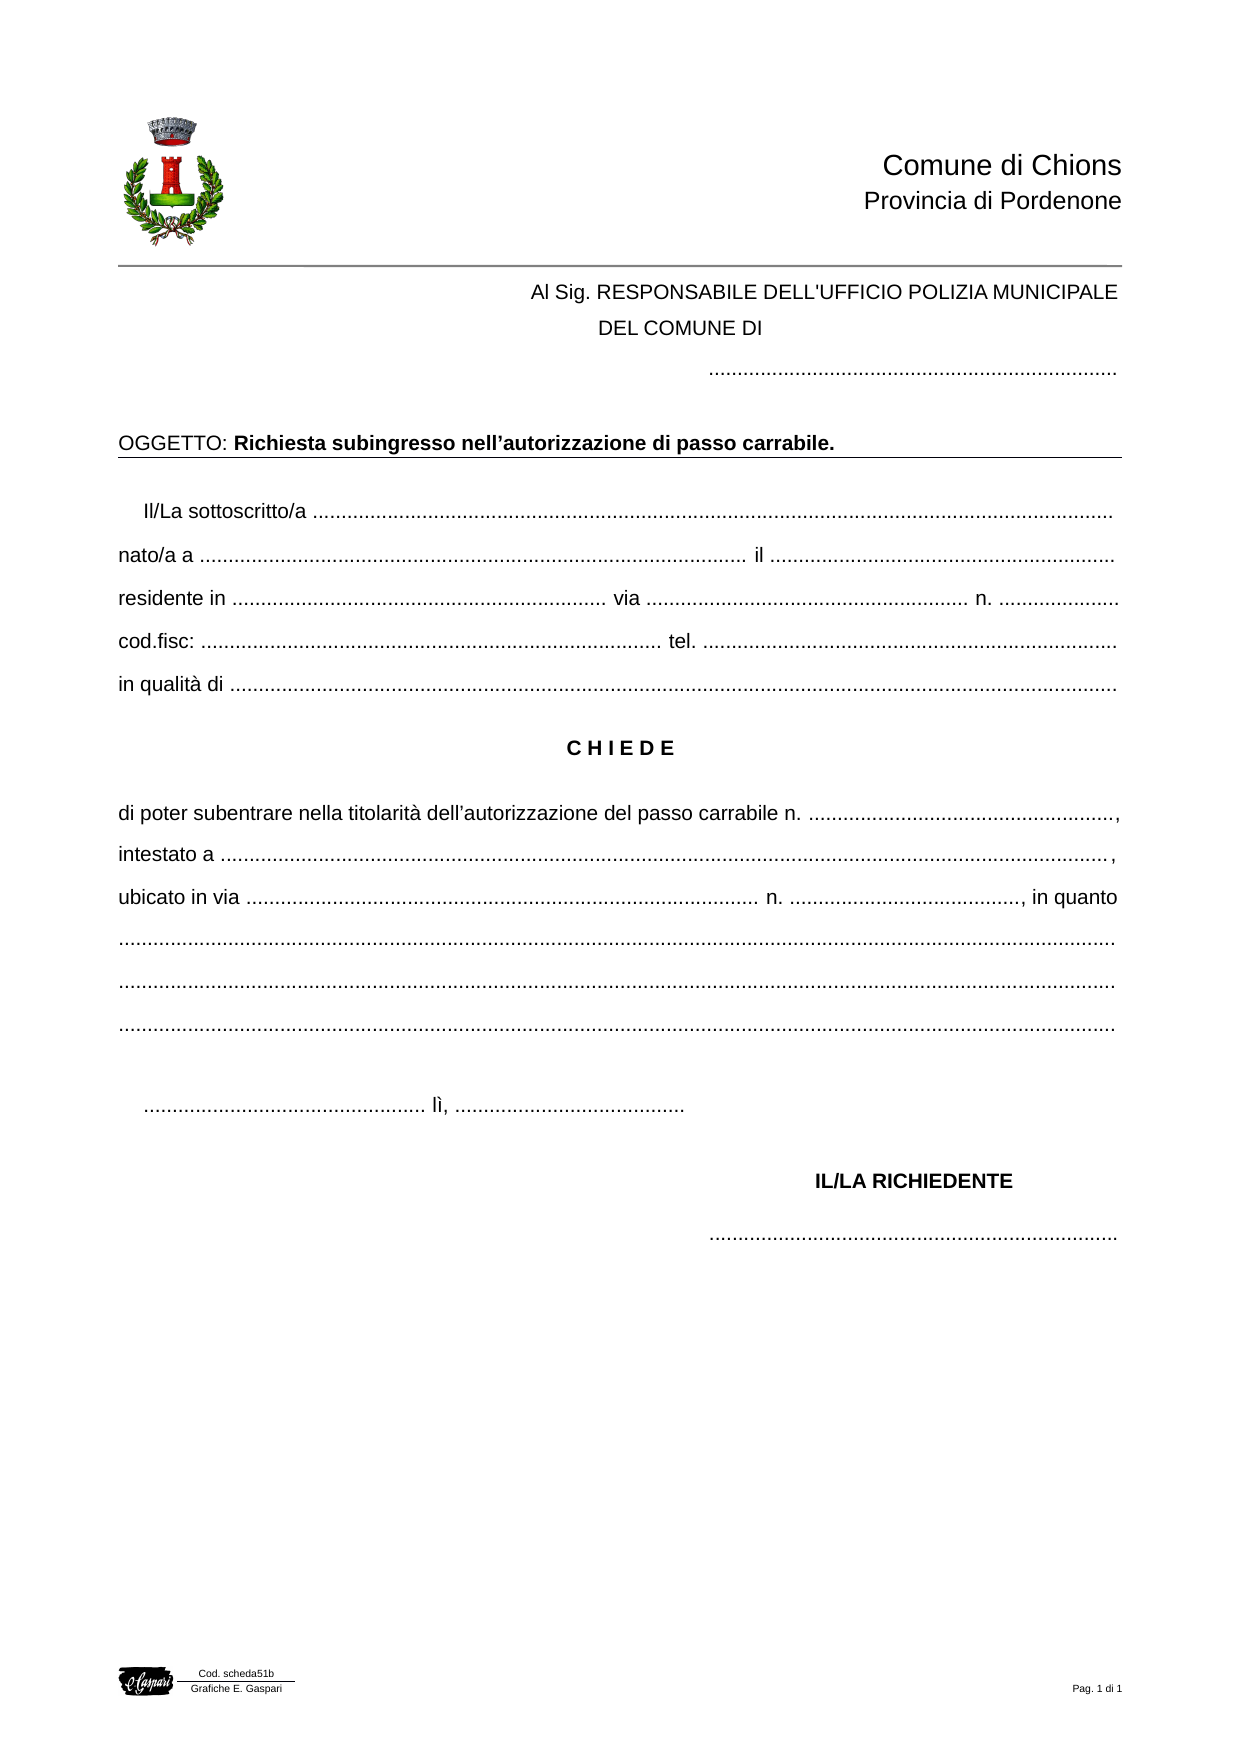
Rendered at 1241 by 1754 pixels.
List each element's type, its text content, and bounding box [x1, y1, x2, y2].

text Il/La sottoscritto/a ........................................................................................................................................... [118, 496, 1122, 524]
text ubicato in via ......................................................................................... n. ........................................, in quanto ............................................................................................................................................................................. [118, 881, 1122, 951]
text C H I E D E [118, 736, 1122, 760]
text OGGETTO: Richiesta subingresso nell’autorizzazione di passo carrabile. [118, 431, 1122, 457]
text di poter subentrare nella titolarità dell’autorizzazione del passo carrabile n. ....................................................., intestato a .........................................................................................................................................................., [118, 797, 1122, 867]
text ............................................................................................................................................................................. [118, 965, 1122, 994]
text Comune di Chions [224, 148, 1122, 181]
text IL/LA RICHIEDENTE [706, 1169, 1122, 1193]
picture [122, 117, 224, 248]
text ................................................. lì, ........................................ [143, 1089, 1122, 1117]
text Provincia di Pordenone [224, 186, 1122, 215]
text ....................................................................... [708, 352, 1122, 381]
text in qualità di .......................................................................................................................................................... [118, 668, 1122, 697]
text DEL COMUNE DI [598, 316, 1122, 340]
text cod.fisc: ................................................................................ tel. ........................................................................ [118, 625, 1122, 654]
text nato/a a ............................................................................................... il ............................................................ [118, 539, 1122, 567]
text residente in ................................................................. via ........................................................ n. ..................... [118, 582, 1122, 611]
text ............................................................................................................................................................................. [118, 1008, 1122, 1037]
text ....................................................................... [706, 1217, 1122, 1246]
text Al Sig. RESPONSABILE DELL'UFFICIO POLIZIA MUNICIPALE [531, 280, 1122, 304]
picture [118, 1666, 174, 1696]
